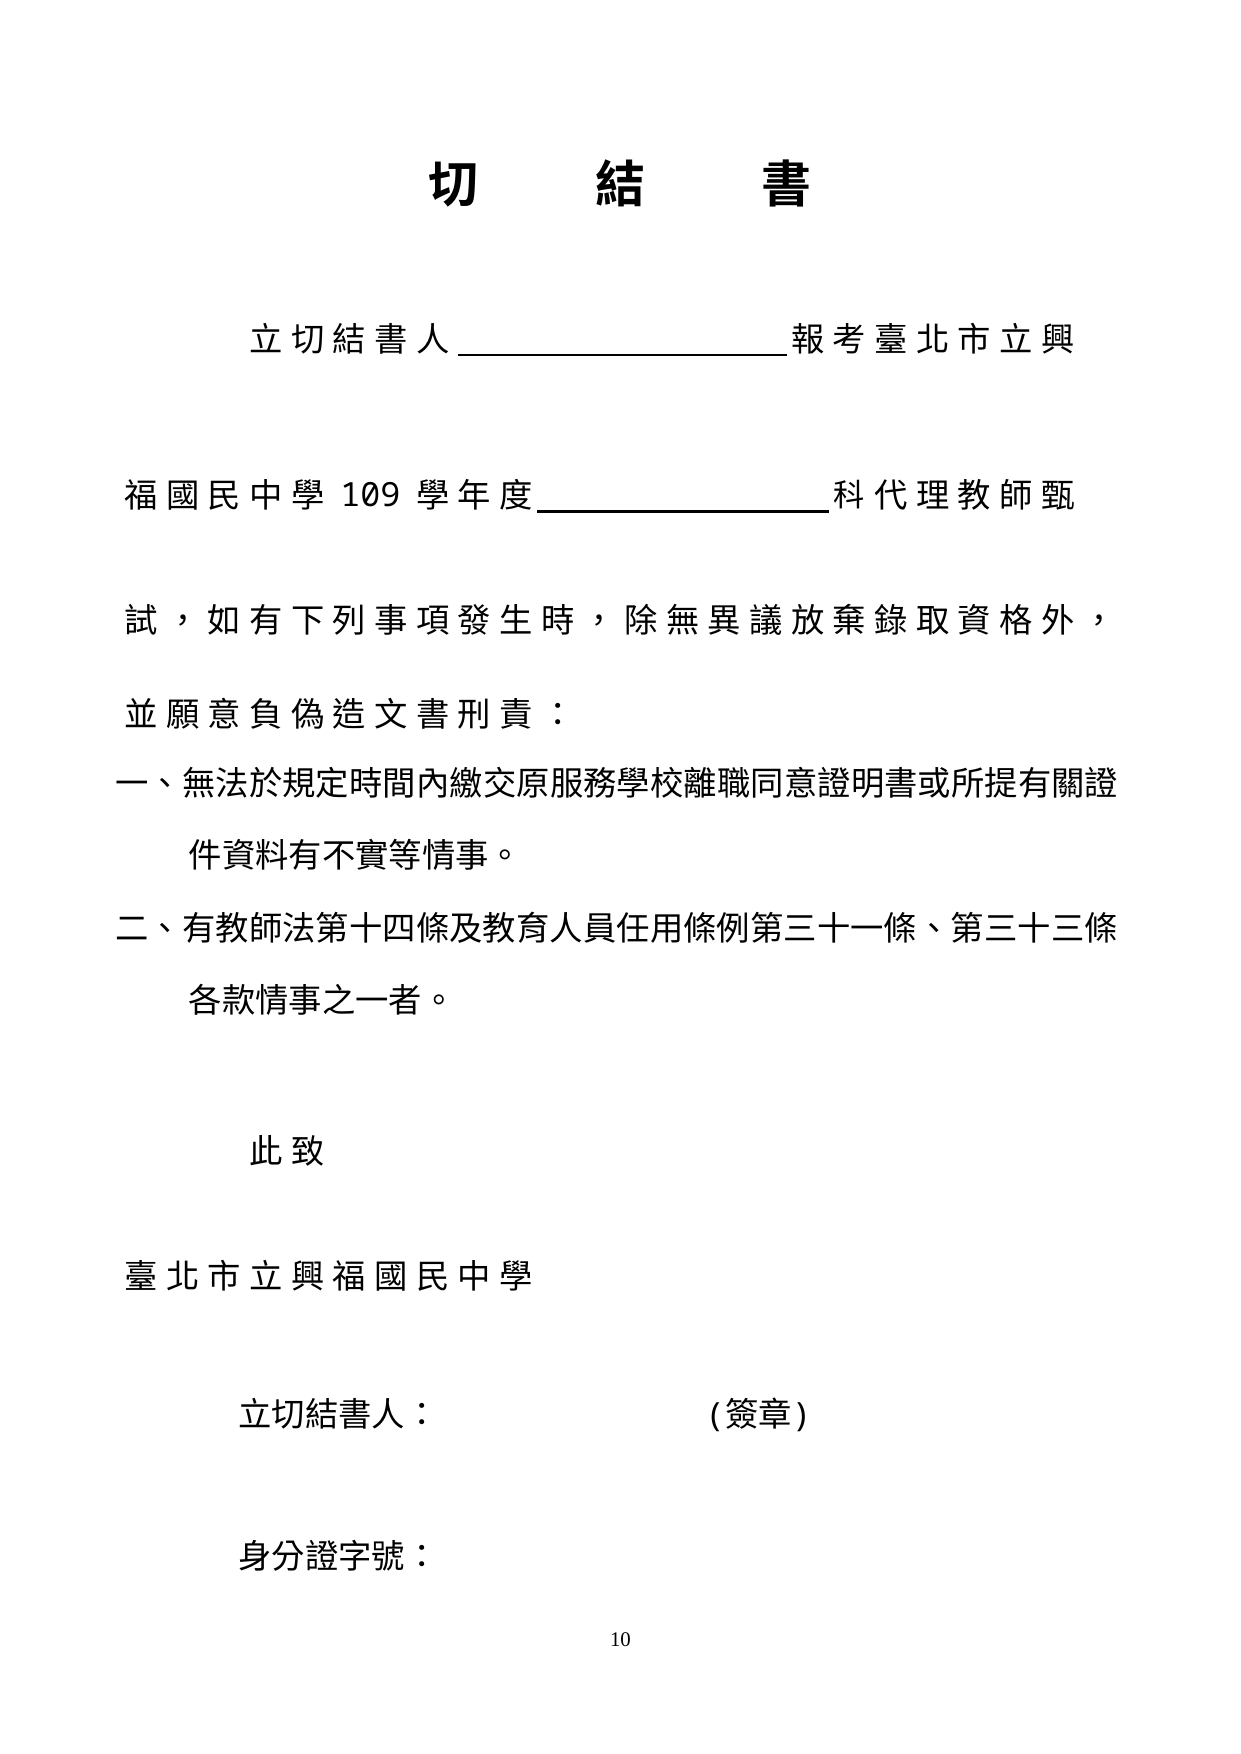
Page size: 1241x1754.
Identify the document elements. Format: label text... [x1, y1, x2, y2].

text 二、有教師法第十四條及教育人員任用條例第三十一條、第三十三條各款情事之一者。 [115, 901, 1120, 1022]
text 立切結書人 報考臺北市立興福國民中學109學年度 科代理教師甄試，如有下列事項發生時，除無異議放棄錄取資格外，並願意負偽造文書刑責： [120, 295, 1118, 733]
text 切 結 書 [120, 108, 1120, 233]
text 身分證字號： [238, 1460, 1120, 1578]
text 臺北市立興福國民中學 [120, 1233, 1120, 1295]
text 一、無法於規定時間內繳交原服務學校離職同意證明書或所提有關證件資料有不實等情事。 [115, 757, 1120, 877]
text 此致 [120, 1108, 1120, 1170]
text 立切結書人： (簽章) [238, 1387, 1120, 1436]
